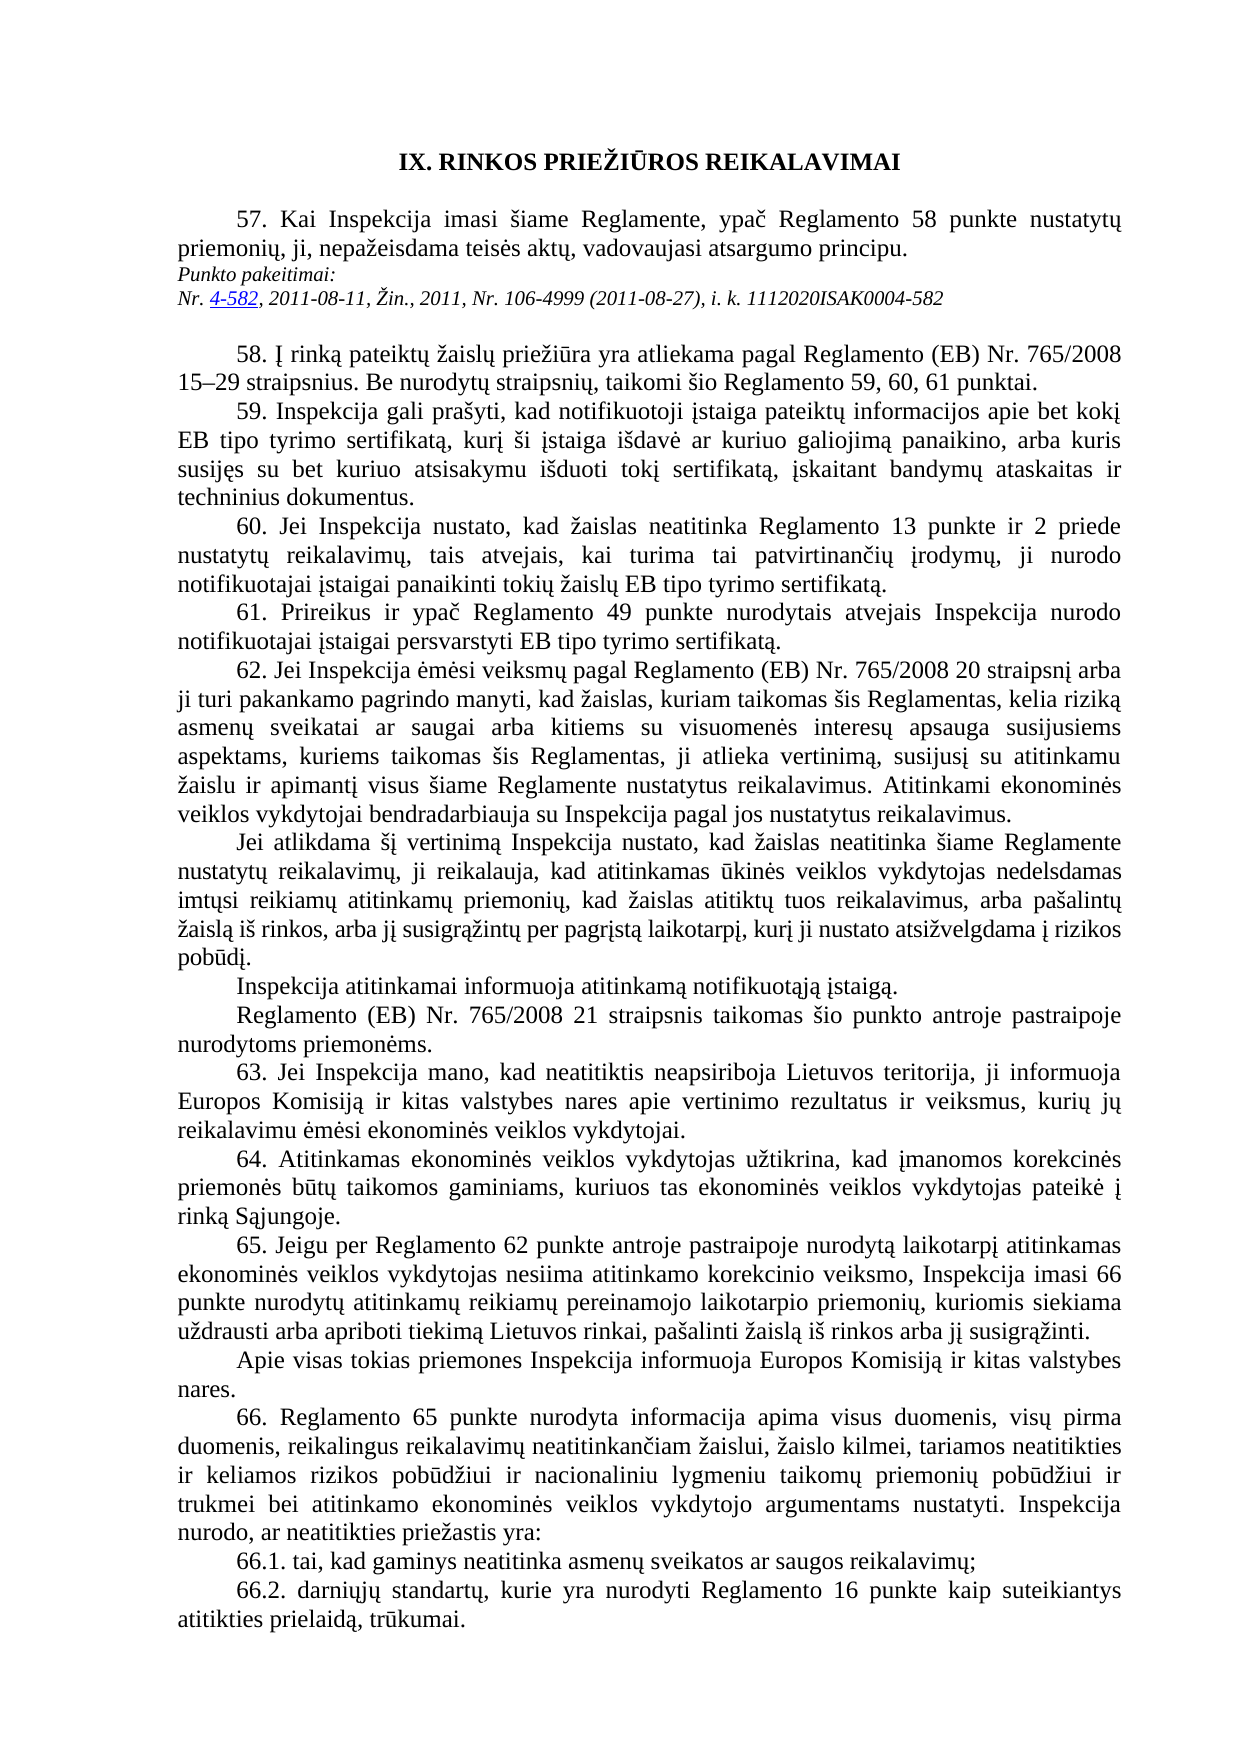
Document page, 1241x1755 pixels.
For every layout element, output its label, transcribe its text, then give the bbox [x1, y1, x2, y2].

text Inspekcija atitinkamai informuoja atitinkamą notifikuotąją įstaigą. [177, 971, 1122, 1000]
text 66.2. darniųjų standartų, kurie yra nurodyti Reglamento 16 punkte kaip suteikiantys atitikties prielaidą, trūkumai. [177, 1575, 1122, 1632]
text 63. Jei Inspekcija mano, kad neatitiktis neapsiriboja Lietuvos teritorija, ji informuoja Europos Komisiją ir kitas valstybes nares apie vertinimo rezultatus ir veiksmus, kurių jų reikalavimu ėmėsi ekonominės veiklos vykdytojai. [177, 1057, 1122, 1144]
text 61. Prireikus ir ypač Reglamento 49 punkte nurodytais atvejais Inspekcija nurodo notifikuotajai įstaigai persvarstyti EB tipo tyrimo sertifikatą. [177, 597, 1122, 655]
text Apie visas tokias priemones Inspekcija informuoja Europos Komisiją ir kitas valstybes nares. [177, 1345, 1122, 1402]
text 65. Jeigu per Reglamento 62 punkte antroje pastraipoje nurodytą laikotarpį atitinkamas ekonominės veiklos vykdytojas nesiima atitinkamo korekcinio veiksmo, Inspekcija imasi 66 punkte nurodytų atitinkamų reikiamų pereinamojo laikotarpio priemonių, kuriomis siekiama uždrausti arba apriboti tiekimą Lietuvos rinkai, pašalinti žaislą iš rinkos arba jį susigrąžinti. [177, 1230, 1122, 1345]
text 60. Jei Inspekcija nustato, kad žaislas neatitinka Reglamento 13 punkte ir 2 priede nustatytų reikalavimų, tais atvejais, kai turima tai patvirtinančių įrodymų, ji nurodo notifikuotajai įstaigai panaikinti tokių žaislų EB tipo tyrimo sertifikatą. [177, 511, 1122, 597]
text 58. Į rinką pateiktų žaislų priežiūra yra atliekama pagal Reglamento (EB) Nr. 765/2008 15–29 straipsnius. Be nurodytų straipsnių, taikomi šio Reglamento 59, 60, 61 punktai. [177, 339, 1122, 396]
text 66.1. tai, kad gaminys neatitinka asmenų sveikatos ar saugos reikalavimų; [177, 1546, 1122, 1575]
text 66. Reglamento 65 punkte nurodyta informacija apima visus duomenis, visų pirma duomenis, reikalingus reikalavimų neatitinkančiam žaislui, žaislo kilmei, tariamos neatitikties ir keliamos rizikos pobūdžiui ir nacionaliniu lygmeniu taikomų priemonių pobūdžiui ir trukmei bei atitinkamo ekonominės veiklos vykdytojo argumentams nustatyti. Inspekcija nurodo, ar neatitikties priežastis yra: [177, 1402, 1122, 1546]
text 62. Jei Inspekcija ėmėsi veiksmų pagal Reglamento (EB) Nr. 765/2008 20 straipsnį arba ji turi pakankamo pagrindo manyti, kad žaislas, kuriam taikomas šis Reglamentas, kelia riziką asmenų sveikatai ar saugai arba kitiems su visuomenės interesų apsauga susijusiems aspektams, kuriems taikomas šis Reglamentas, ji atlieka vertinimą, susijusį su atitinkamu žaislu ir apimantį visus šiame Reglamente nustatytus reikalavimus. Atitinkami ekonominės veiklos vykdytojai bendradarbiauja su Inspekcija pagal jos nustatytus reikalavimus. [177, 655, 1122, 827]
text Nr. 4-582, 2011-08-11, Žin., 2011, Nr. 106-4999 (2011-08-27), i. k. 1112020ISAK0004-582 [177, 286, 1122, 310]
text Reglamento (EB) Nr. 765/2008 21 straipsnis taikomas šio punkto antroje pastraipoje nurodytoms priemonėms. [177, 1000, 1122, 1057]
text Jei atlikdama šį vertinimą Inspekcija nustato, kad žaislas neatitinka šiame Reglamente nustatytų reikalavimų, ji reikalauja, kad atitinkamas ūkinės veiklos vykdytojas nedelsdamas imtųsi reikiamų atitinkamų priemonių, kad žaislas atitiktų tuos reikalavimus, arba pašalintų žaislą iš rinkos, arba jį susigrąžintų per pagrįstą laikotarpį, kurį ji nustato atsižvelgdama į rizikos pobūdį. [177, 827, 1122, 971]
text Punkto pakeitimai: [177, 262, 1122, 286]
text IX. RINKOS PRIEŽIŪROS REIKALAVIMAI [177, 147, 1122, 176]
text 59. Inspekcija gali prašyti, kad notifikuotoji įstaiga pateiktų informacijos apie bet kokį EB tipo tyrimo sertifikatą, kurį ši įstaiga išdavė ar kuriuo galiojimą panaikino, arba kuris susijęs su bet kuriuo atsisakymu išduoti tokį sertifikatą, įskaitant bandymų ataskaitas ir techninius dokumentus. [177, 396, 1122, 511]
text 57. Kai Inspekcija imasi šiame Reglamente, ypač Reglamento 58 punkte nustatytų priemonių, ji, nepažeisdama teisės aktų, vadovaujasi atsargumo principu. [177, 204, 1122, 262]
text 64. Atitinkamas ekonominės veiklos vykdytojas užtikrina, kad įmanomos korekcinės priemonės būtų taikomos gaminiams, kuriuos tas ekonominės veiklos vykdytojas pateikė į rinką Sąjungoje. [177, 1144, 1122, 1230]
